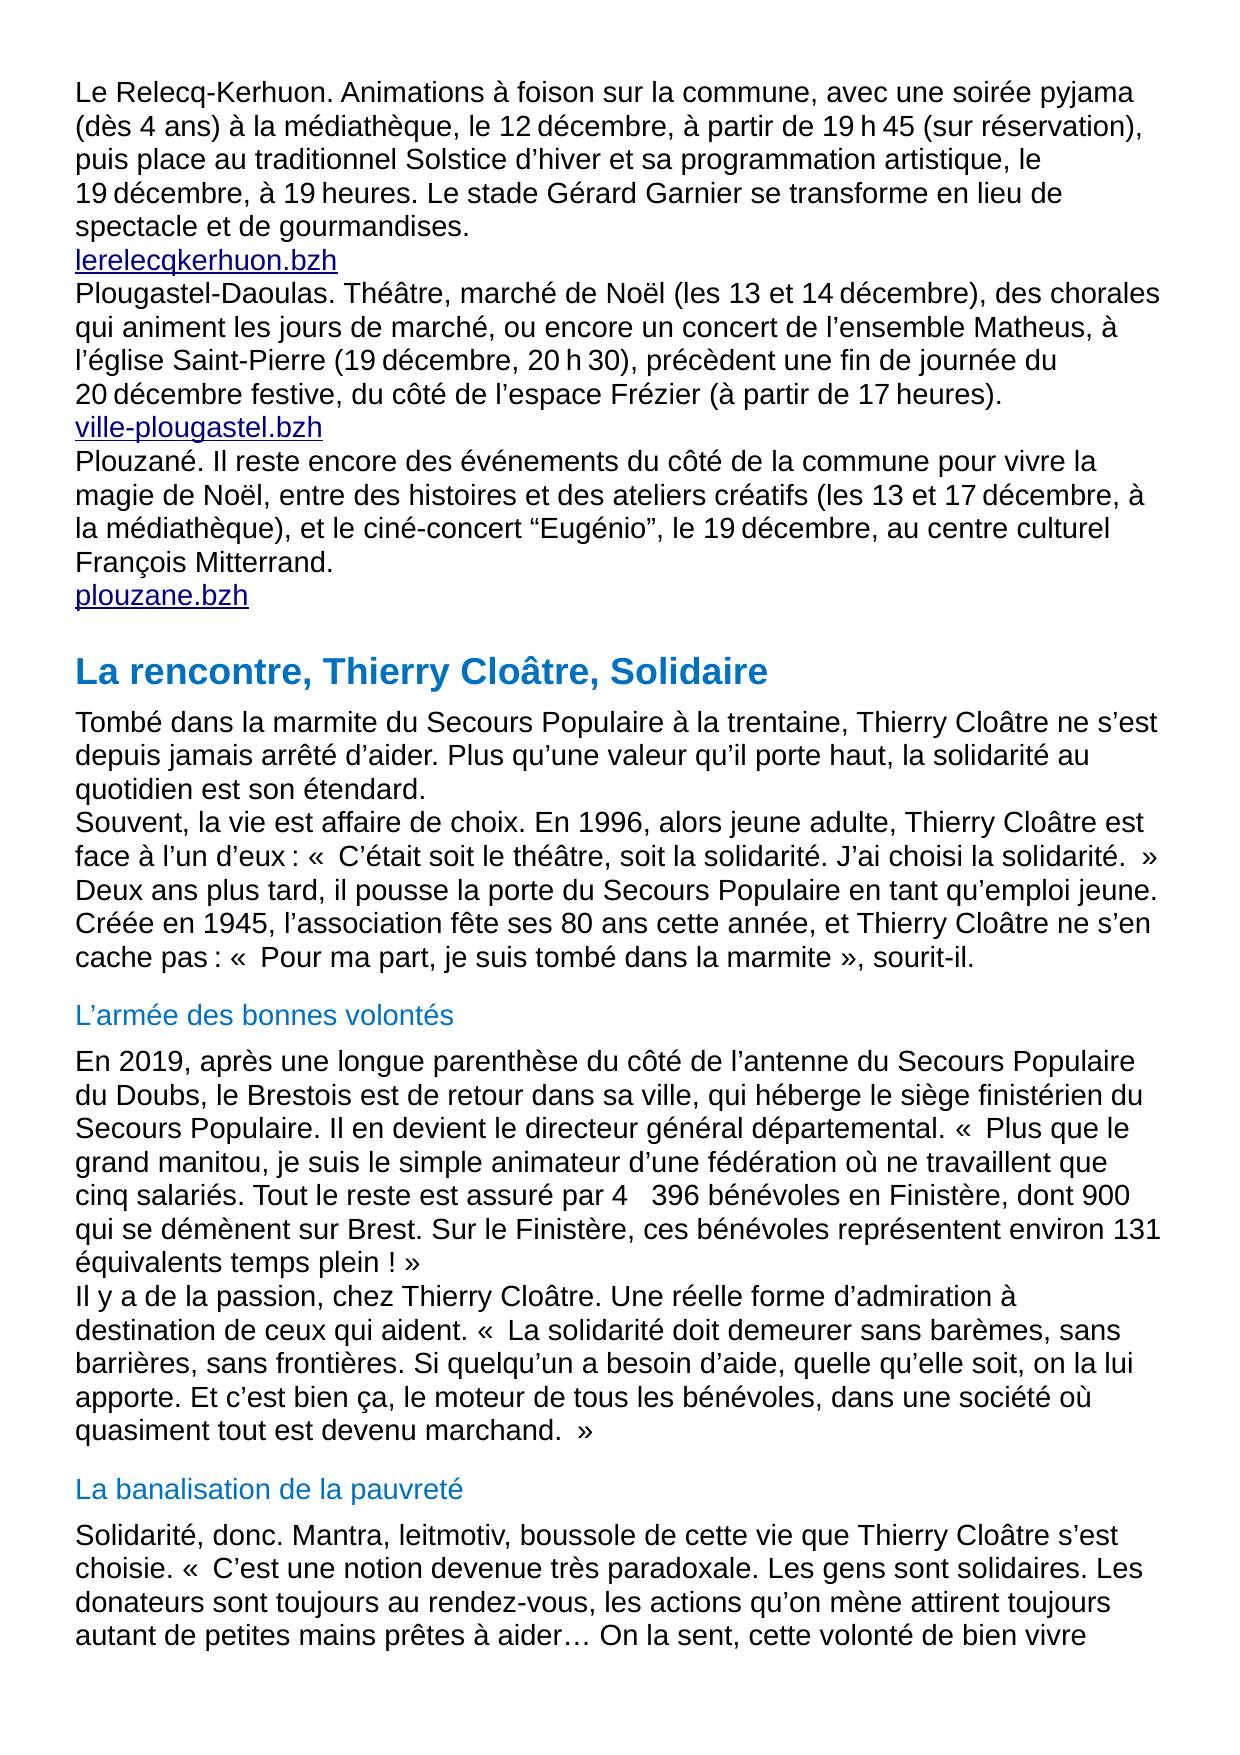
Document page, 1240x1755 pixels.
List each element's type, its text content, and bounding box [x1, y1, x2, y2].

text Il y a de la passion, chez Thierry Cloâtre. Une réelle forme d’admiration à destination de ceux qui aident. « La solidarité doit demeurer sans barèmes, sans barrières, sans frontières. Si quelqu’un a besoin d’aide, quelle qu’elle soit, on la lui apporte. Et c’est bien ça, le moteur de tous les bénévoles, dans une société où quasiment tout est devenu marchand. » [75, 1279, 1164, 1447]
text Souvent, la vie est affaire de choix. En 1996, alors jeune adulte, Thierry Cloâtre est face à l’un d’eux : « C’était soit le théâtre, soit la solidarité. J’ai choisi la solidarité. » Deux ans plus tard, il pousse la porte du Secours Populaire en tant qu’emploi jeune. [75, 805, 1164, 906]
text plouzane.bzh [75, 578, 1164, 612]
text Plougastel-Daoulas. Théâtre, marché de Noël (les 13 et 14 décembre), des chorales qui animent les jours de marché, ou encore un concert de l’ensemble Matheus, à l’église Saint-Pierre (19 décembre, 20 h 30), précèdent une fin de journée du 20 décembre festive, du côté de l’espace Frézier (à partir de 17 heures). [75, 276, 1164, 410]
text Tombé dans la marmite du Secours Populaire à la trentaine, Thierry Cloâtre ne s’est depuis jamais arrêté d’aider. Plus qu’une valeur qu’il porte haut, la solidarité au quotidien est son étendard. [75, 705, 1164, 805]
text Plouzané. Il reste encore des événements du côté de la commune pour vivre la magie de Noël, entre des histoires et des ateliers créatifs (les 13 et 17 décembre, à la médiathèque), et le ciné-concert “Eugénio”, le 19 décembre, au centre culturel François Mitterrand. [75, 444, 1164, 578]
subtitle La rencontre, Thierry Cloâtre, Solidaire [75, 649, 1164, 692]
subtitle L’armée des bonnes volontés [75, 998, 1164, 1032]
text Le Relecq-Kerhuon. Animations à foison sur la commune, avec une soirée pyjama (dès 4 ans) à la médiathèque, le 12 décembre, à partir de 19 h 45 (sur réservation), puis place au traditionnel Solstice d’hiver et sa programmation artistique, le 19 décembre, à 19 heures. Le stade Gérard Garnier se transforme en lieu de spectacle et de gourmandises. [75, 75, 1164, 243]
subtitle La banalisation de la pauvreté [75, 1472, 1164, 1505]
text Créée en 1945, l’association fête ses 80 ans cette année, et Thierry Cloâtre ne s’en cache pas : « Pour ma part, je suis tombé dans la marmite », sourit-il. [75, 906, 1164, 973]
text ville-plougastel.bzh [75, 410, 1164, 444]
text En 2019, après une longue parenthèse du côté de l’antenne du Secours Populaire du Doubs, le Brestois est de retour dans sa ville, qui héberge le siège finistérien du Secours Populaire. Il en devient le directeur général départemental. « Plus que le grand manitou, je suis le simple animateur d’une fédération où ne travaillent que cinq salariés. Tout le reste est assuré par 4 396 bénévoles en Finistère, dont 900 qui se démènent sur Brest. Sur le Finistère, ces bénévoles représentent environ 131 équivalents temps plein ! » [75, 1044, 1164, 1279]
text Solidarité, donc. Mantra, leitmotiv, boussole de cette vie que Thierry Cloâtre s’est choisie. « C’est une notion devenue très paradoxale. Les gens sont solidaires. Les donateurs sont toujours au rendez-vous, les actions qu’on mène attirent toujours autant de petites mains prêtes à aider… On la sent, cette volonté de bien vivre [75, 1518, 1164, 1652]
text lerelecqkerhuon.bzh [75, 243, 1164, 276]
